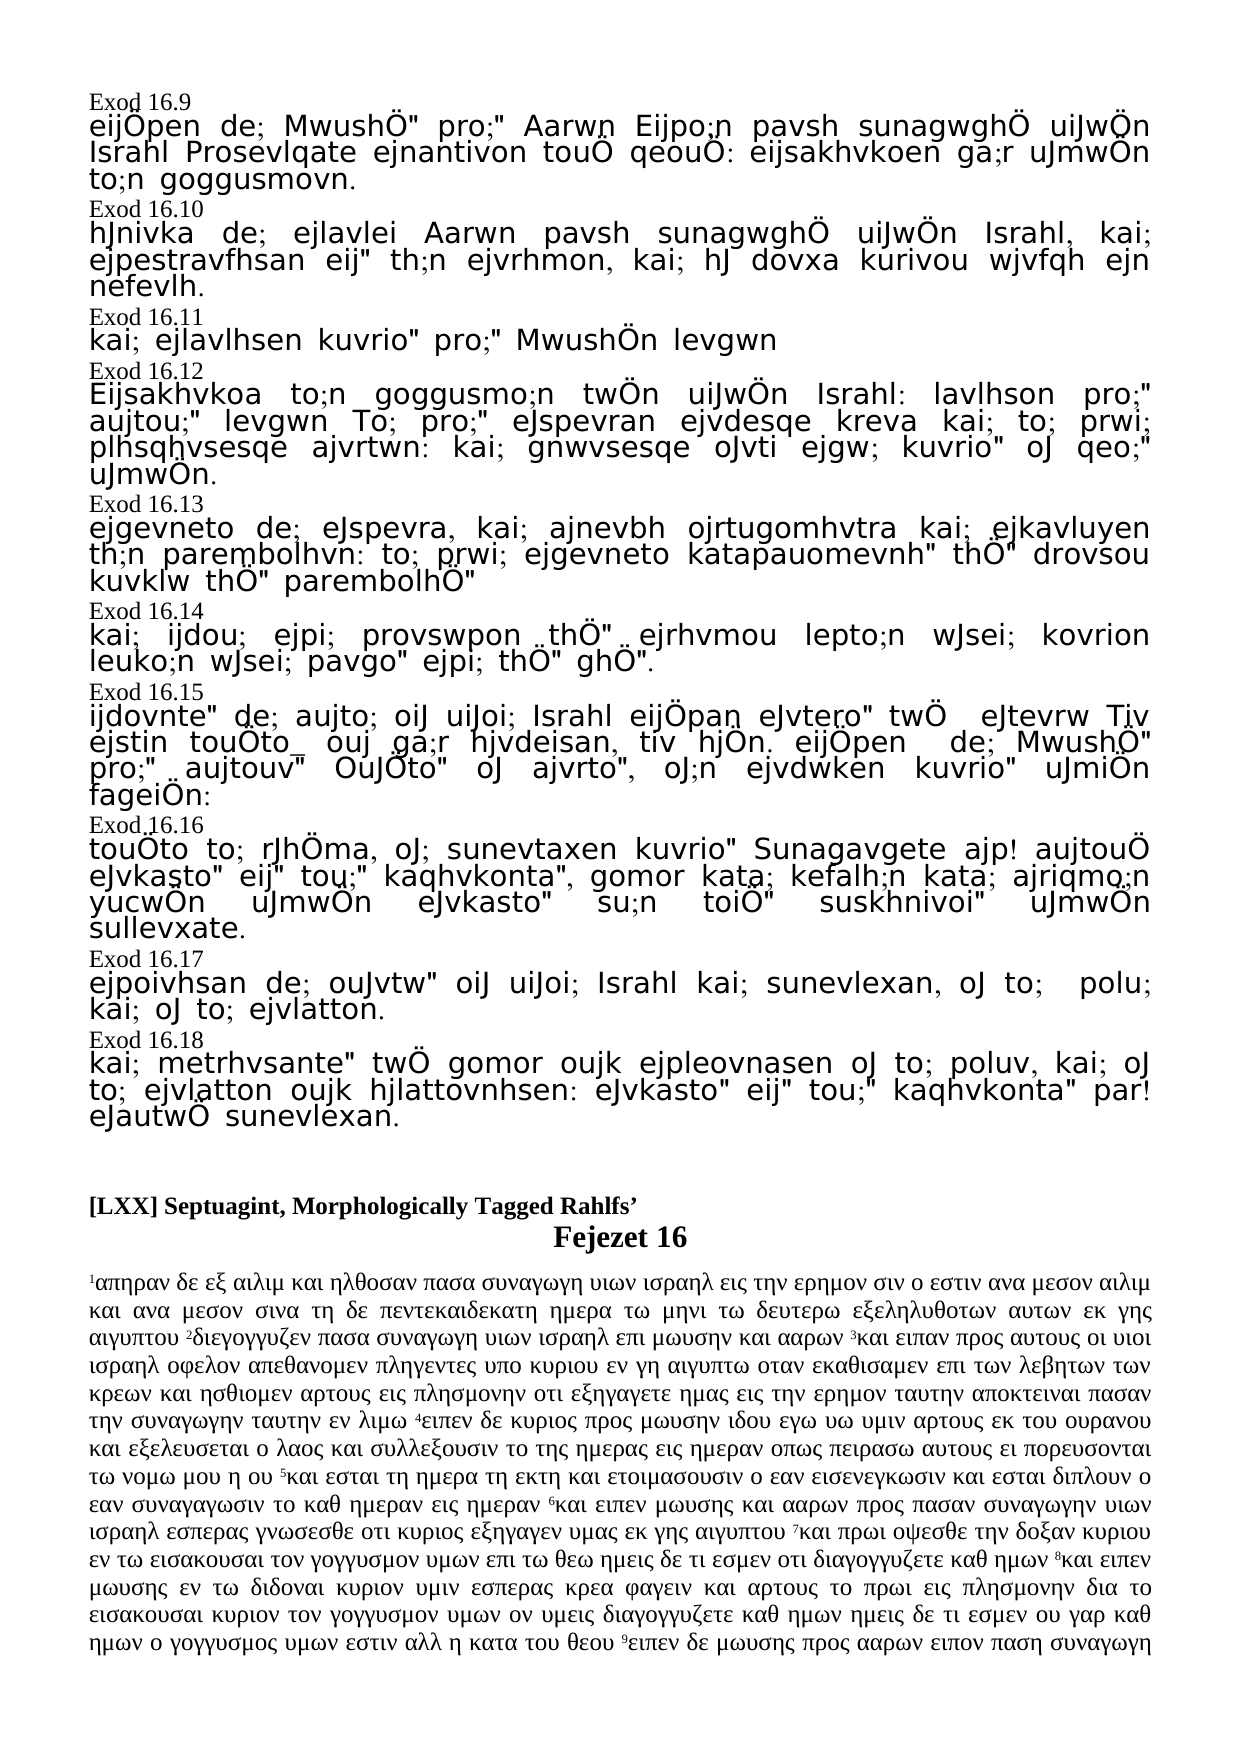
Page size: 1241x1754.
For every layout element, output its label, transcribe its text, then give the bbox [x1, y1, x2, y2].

text Exod 16.15 [88, 678, 1152, 706]
text Exod 16.16 [88, 812, 1152, 839]
text kai; ejlavlhsen kuvrio" pro;" MwushÖn levgwn [88, 330, 1152, 357]
text 1απηραν δε εξ αιλιμ και ηλθοσαν πασα συναγωγη υιων ισραηλ εις την ερημον σιν ο εστιν ανα μεσον αιλιμ και ανα μεσον σινα τη δε πεντεκαιδεκατη ημερα τω μηνι τω δευτερω εξεληλυθοτων αυτων εκ γης αιγυπτου 2διεγογγυζεν πασα συναγωγη υιων ισραηλ επι μωυσην και ααρων 3και ειπαν προς αυτους οι υιοι ισραηλ οφελον απεθανομεν πληγεντες υπο κυριου εν γη αιγυπτω οταν εκαθισαμεν επι των λεβητων των κρεων και ησθιομεν αρτους εις πλησμονην οτι εξηγαγετε ημας εις την ερημον ταυτην αποκτειναι πασαν την συναγωγην ταυτην εν λιμω 4ειπεν δε κυριος προς μωυσην ιδου εγω υω υμιν αρτους εκ του ουρανου και εξελευσεται ο λαος και συλλεξουσιν το της ημερας εις ημεραν οπως πειρασω αυτους ει πορευσονται τω νομω μου η ου 5και εσται τη ημερα τη εκτη και ετοιμασουσιν ο εαν εισενεγκωσιν και εσται διπλουν ο εαν συναγαγωσιν το καθ ημεραν εις ημεραν 6και ειπεν μωυσης και ααρων προς πασαν συναγωγην υιων ισραηλ εσπερας γνωσεσθε οτι κυριος εξηγαγεν υμας εκ γης αιγυπτου 7και πρωι οψεσθε την δοξαν κυριου εν τω εισακουσαι τον γογγυσμον υμων επι τω θεω ημεις δε τι εσμεν οτι διαγογγυζετε καθ ημων 8και ειπεν μωυσης εν τω διδοναι κυριον υμιν εσπερας κρεα φαγειν και αρτους το πρωι εις πλησμονην δια το εισακουσαι κυριον τον γογγυσμον υμων ον υμεις διαγογγυζετε καθ ημων ημεις δε τι εσμεν ου γαρ καθ ημων ο γογγυσμος υμων εστιν αλλ η κατα του θεου 9ειπεν δε μωυσης προς ααρων ειπον παση συναγωγη [88, 1268, 1152, 1656]
text Exod 16.10 [88, 196, 1152, 223]
text eijÖpen de; MwushÖ" pro;" Aarwn Eijpo;n pavsh sunagwghÖ uiJwÖn Israhl Prosevlqate ejnantivon touÖ qeouÖ: eijsakhvkoen ga;r uJmwÖn to;n goggusmovn. [88, 116, 1152, 196]
text touÖto to; rJhÖma, oJ; sunevtaxen kuvrio" Sunagavgete ajp! aujtouÖ eJvkasto" eij" tou;" kaqhvkonta", gomor kata; kefalh;n kata; ajriqmo;n yucwÖn uJmwÖn eJvkasto" su;n toiÖ" suskhnivoi" uJmwÖn sullevxate. [88, 839, 1152, 945]
text Exod 16.9 [88, 88, 1152, 116]
text ejgevneto de; eJspevra, kai; ajnevbh ojrtugomhvtra kai; ejkavluyen th;n parembolhvn: to; prwi; ejgevneto katapauomevnh" thÖ" drovsou kuvklw thÖ" parembolhÖ" [88, 518, 1152, 597]
text kai; metrhvsante" twÖ gomor oujk ejpleovnasen oJ to; poluv, kai; oJ to; ejvlatton oujk hjlattovnhsen: eJvkasto" eij" tou;" kaqhvkonta" par! eJautwÖ sunevlexan. [88, 1053, 1152, 1133]
text hJnivka de; ejlavlei Aarwn pavsh sunagwghÖ uiJwÖn Israhl, kai; ejpestravfhsan eij" th;n ejvrhmon, kai; hJ dovxa kurivou wjvfqh ejn nefevlh. [88, 223, 1152, 303]
text Exod 16.14 [88, 597, 1152, 625]
text kai; ijdou; ejpi; provswpon thÖ" ejrhvmou lepto;n wJsei; kovrion leuko;n wJsei; pavgo" ejpi; thÖ" ghÖ". [88, 625, 1152, 678]
text Eijsakhvkoa to;n goggusmo;n twÖn uiJwÖn Israhl: lavlhson pro;" aujtou;" levgwn To; pro;" eJspevran ejvdesqe kreva kai; to; prwi; plhsqhvsesqe ajvrtwn: kai; gnwvsesqe oJvti ejgw; kuvrio" oJ qeo;" uJmwÖn. [88, 384, 1152, 490]
text Exod 16.11 [88, 303, 1152, 330]
text Exod 16.17 [88, 945, 1152, 973]
text Fejezet 16 [88, 1220, 1152, 1254]
text ijdovnte" de; aujto; oiJ uiJoi; Israhl eijÖpan eJvtero" twÖ eJtevrw Tiv ejstin touÖto_ ouj ga;r hjvdeisan, tiv hjÖn. eijÖpen de; MwushÖ" pro;" aujtouv" OuJÖto" oJ ajvrto", oJ;n ejvdwken kuvrio" uJmiÖn fageiÖn: [88, 706, 1152, 812]
text Exod 16.18 [88, 1026, 1152, 1053]
text [LXX] Septuagint, Morphologically Tagged Rahlfs’ [88, 1192, 1152, 1220]
text ejpoivhsan de; ouJvtw" oiJ uiJoi; Israhl kai; sunevlexan, oJ to; polu; kai; oJ to; ejvlatton. [88, 973, 1152, 1026]
text Exod 16.12 [88, 357, 1152, 384]
text Exod 16.13 [88, 490, 1152, 518]
